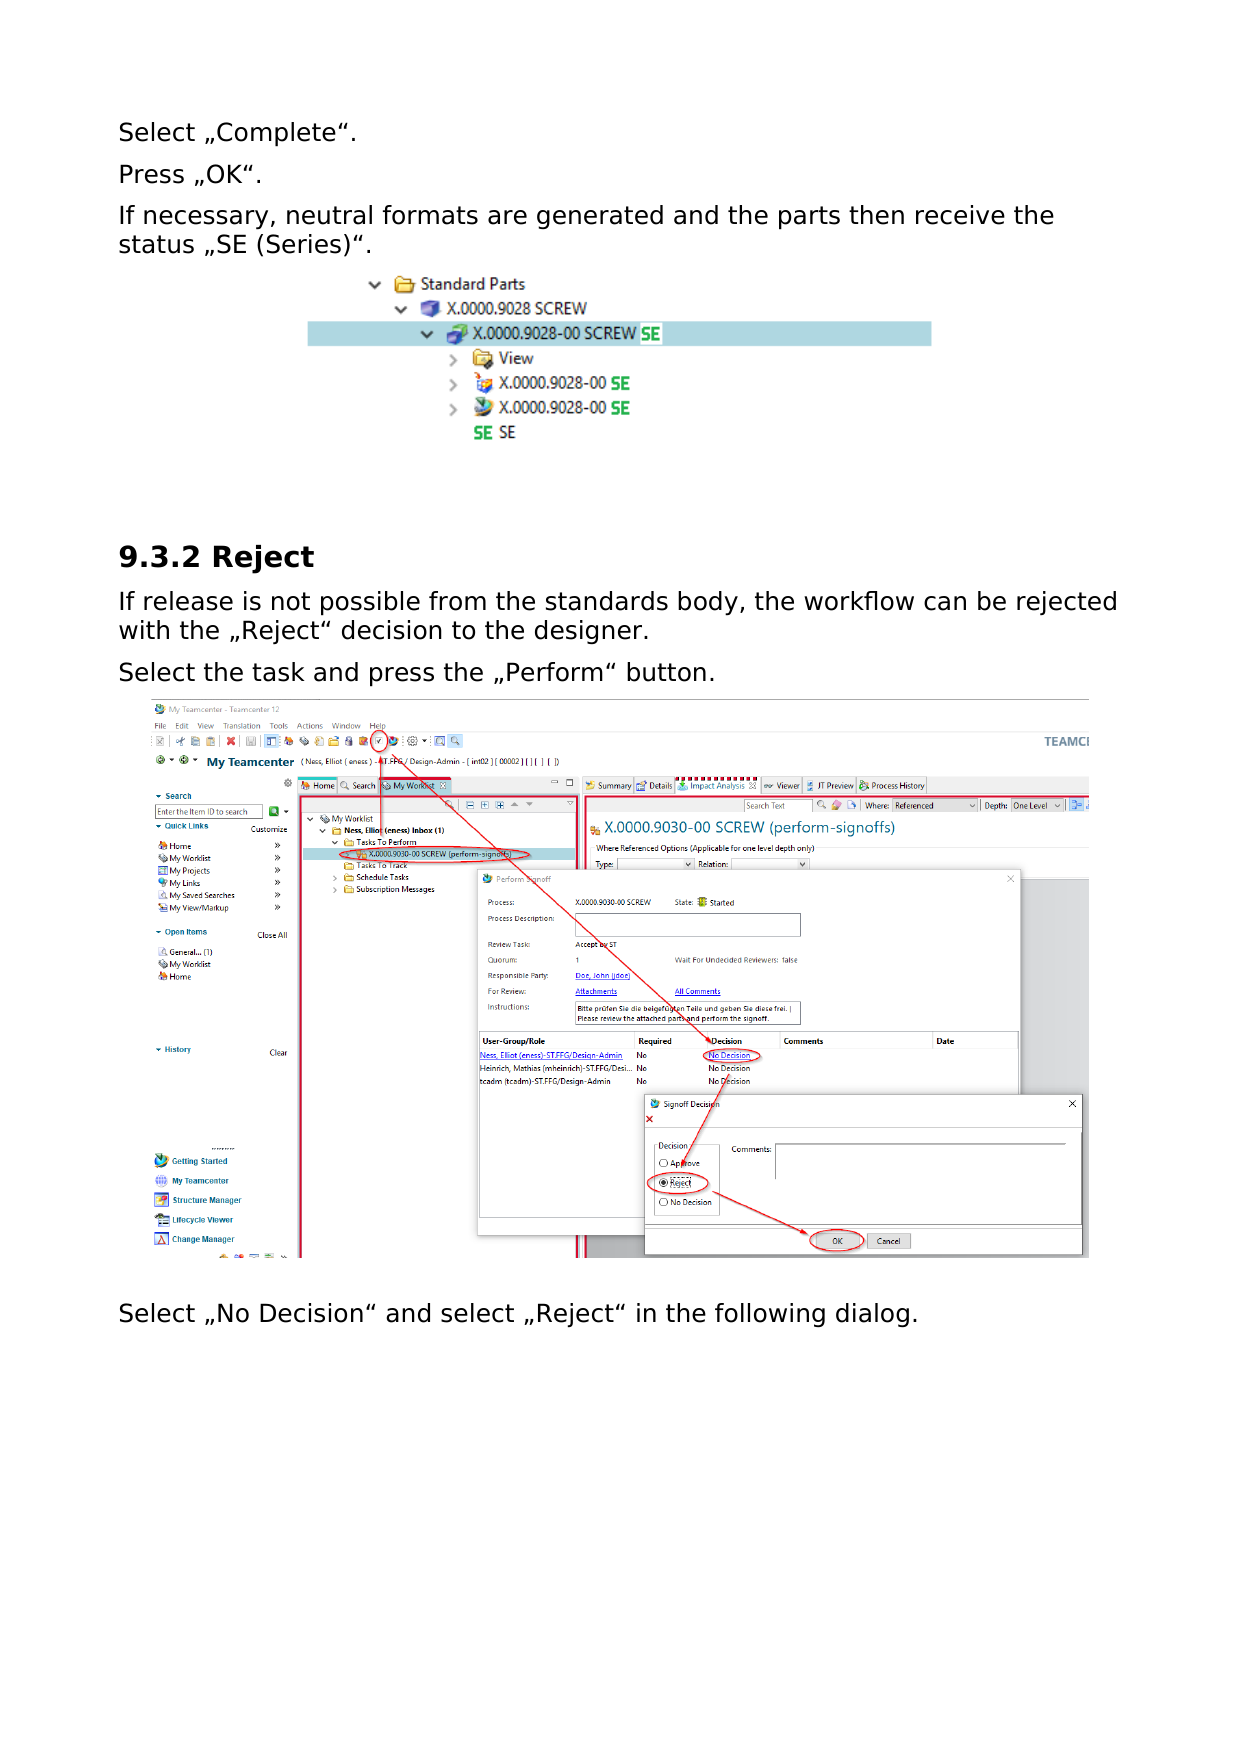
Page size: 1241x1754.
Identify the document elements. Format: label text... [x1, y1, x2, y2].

picture [307, 272, 933, 474]
text Select „Complete“. [118, 118, 1122, 147]
text If release is not possible from the standards body, the workflow can be rejected with the „Reject“ decision to the designer. [118, 587, 1122, 645]
picture [151, 699, 1089, 1258]
subtitle 9.3.2 Reject [118, 540, 1122, 574]
text Select the task and press the „Perform“ button. [118, 658, 1122, 687]
text Press „OK“. [118, 160, 1122, 189]
text Select „No Decision“ and select „Reject“ in the following dialog. [118, 1299, 1122, 1328]
text If necessary, neutral formats are generated and the parts then receive the status „SE (Series)“. [118, 201, 1122, 260]
